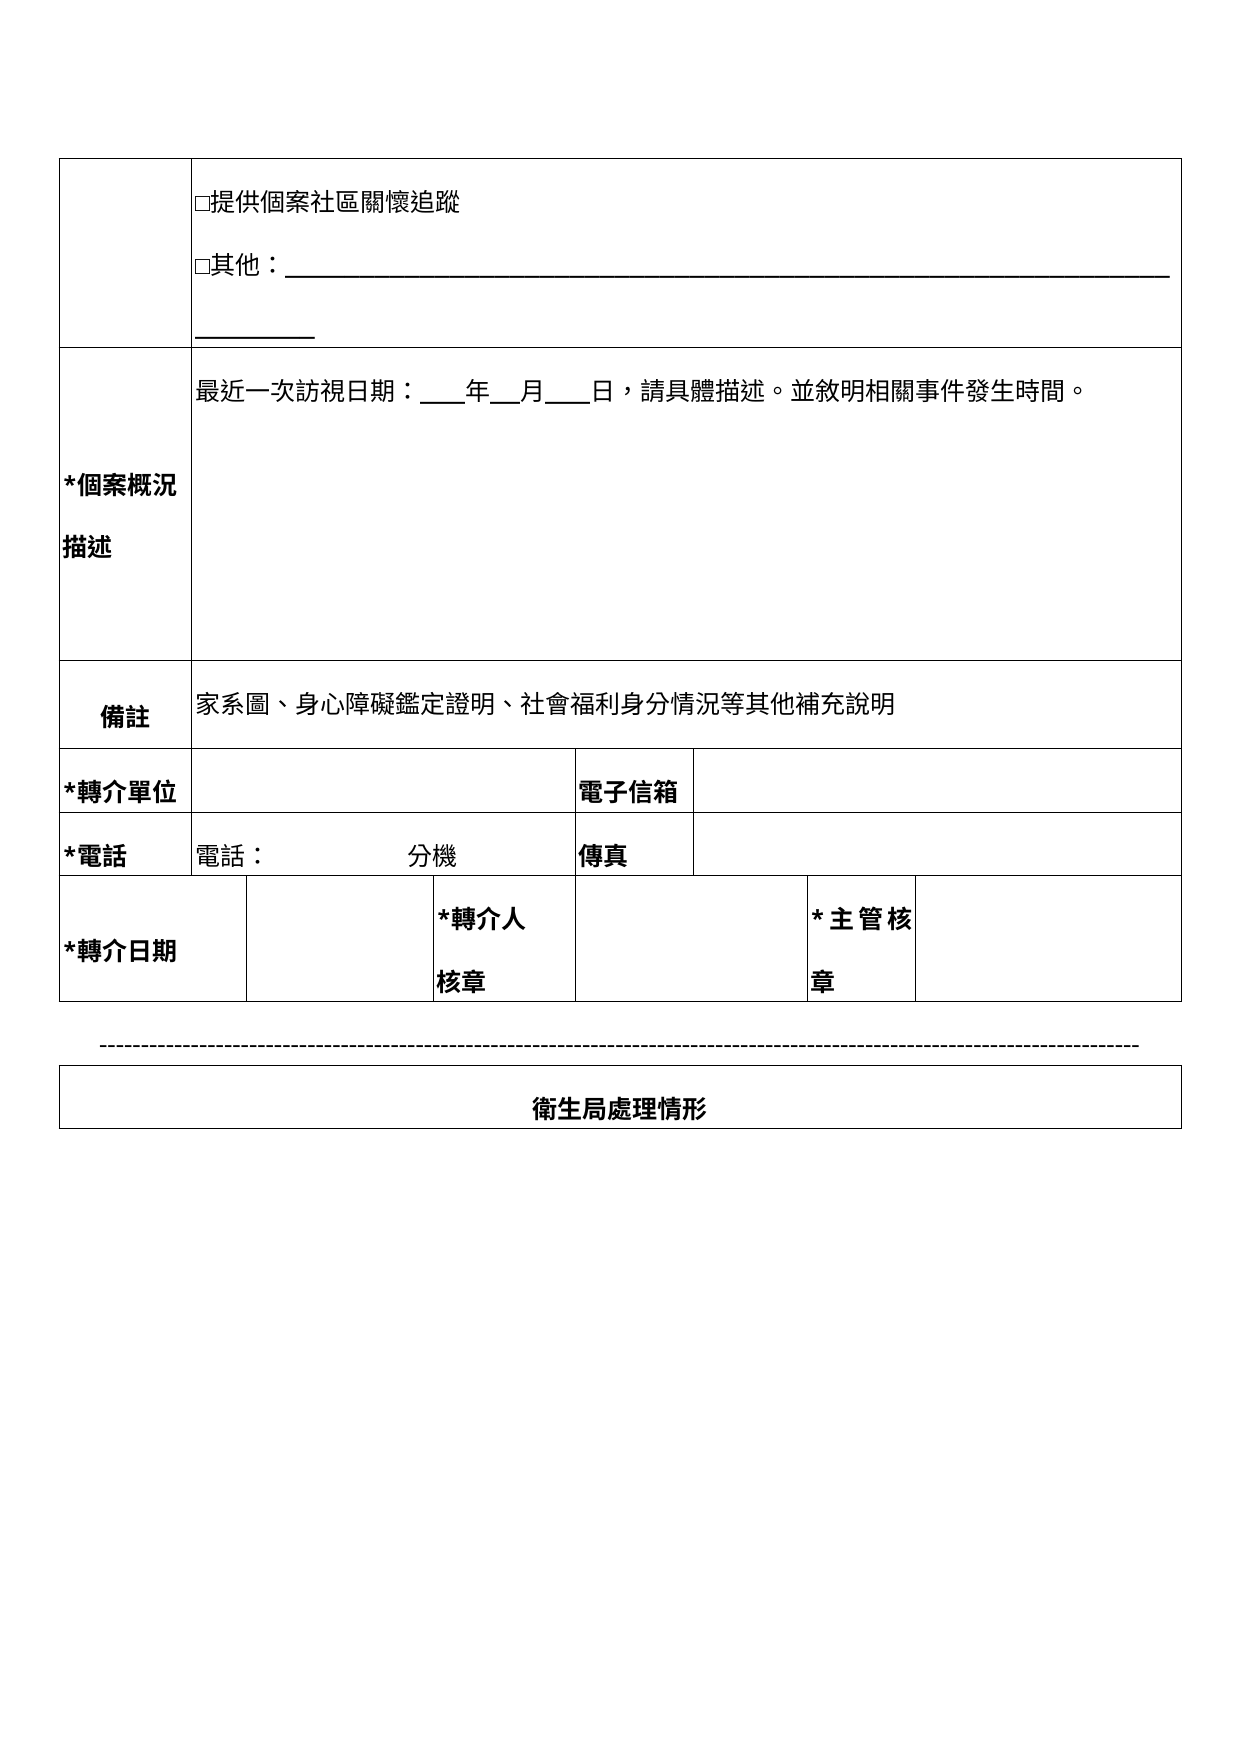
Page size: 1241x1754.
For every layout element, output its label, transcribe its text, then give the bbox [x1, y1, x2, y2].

table_cell 家系圖、身心障礙鑑定證明、社會福利身分情況等其他補充說明 [192, 661, 1181, 748]
table_cell [247, 876, 433, 1001]
table_cell 傳真 [576, 813, 693, 875]
table_cell *個案概況描述 [60, 348, 191, 660]
table_cell [694, 813, 1181, 875]
table_cell *主管核章 [808, 876, 915, 1001]
table_cell *轉介日期 [60, 876, 246, 1001]
table_cell [916, 876, 1181, 1001]
text ----------------------------------------------------------------------------------------------------------------------------- [99, 1002, 1141, 1065]
table_cell 電話： 分機 [192, 813, 575, 875]
table_cell [694, 749, 1181, 812]
table_cell *電話 [60, 813, 191, 875]
table_cell *轉介單位 [60, 749, 191, 812]
table_cell 備註 [60, 661, 191, 748]
table_cell □提供個案社區關懷追蹤 □其他：___________________________________________________________________ [192, 159, 1181, 347]
table_cell 電子信箱 [576, 749, 693, 812]
table_cell 最近一次訪視日期：___年__月___日，請具體描述。並敘明相關事件發生時間。 [192, 348, 1181, 660]
table_cell [60, 159, 191, 347]
table_header 衛生局處理情形 [60, 1066, 1181, 1128]
table_cell *轉介人 核章 [434, 876, 575, 1001]
table_cell [576, 876, 807, 1001]
table_cell [192, 749, 575, 812]
